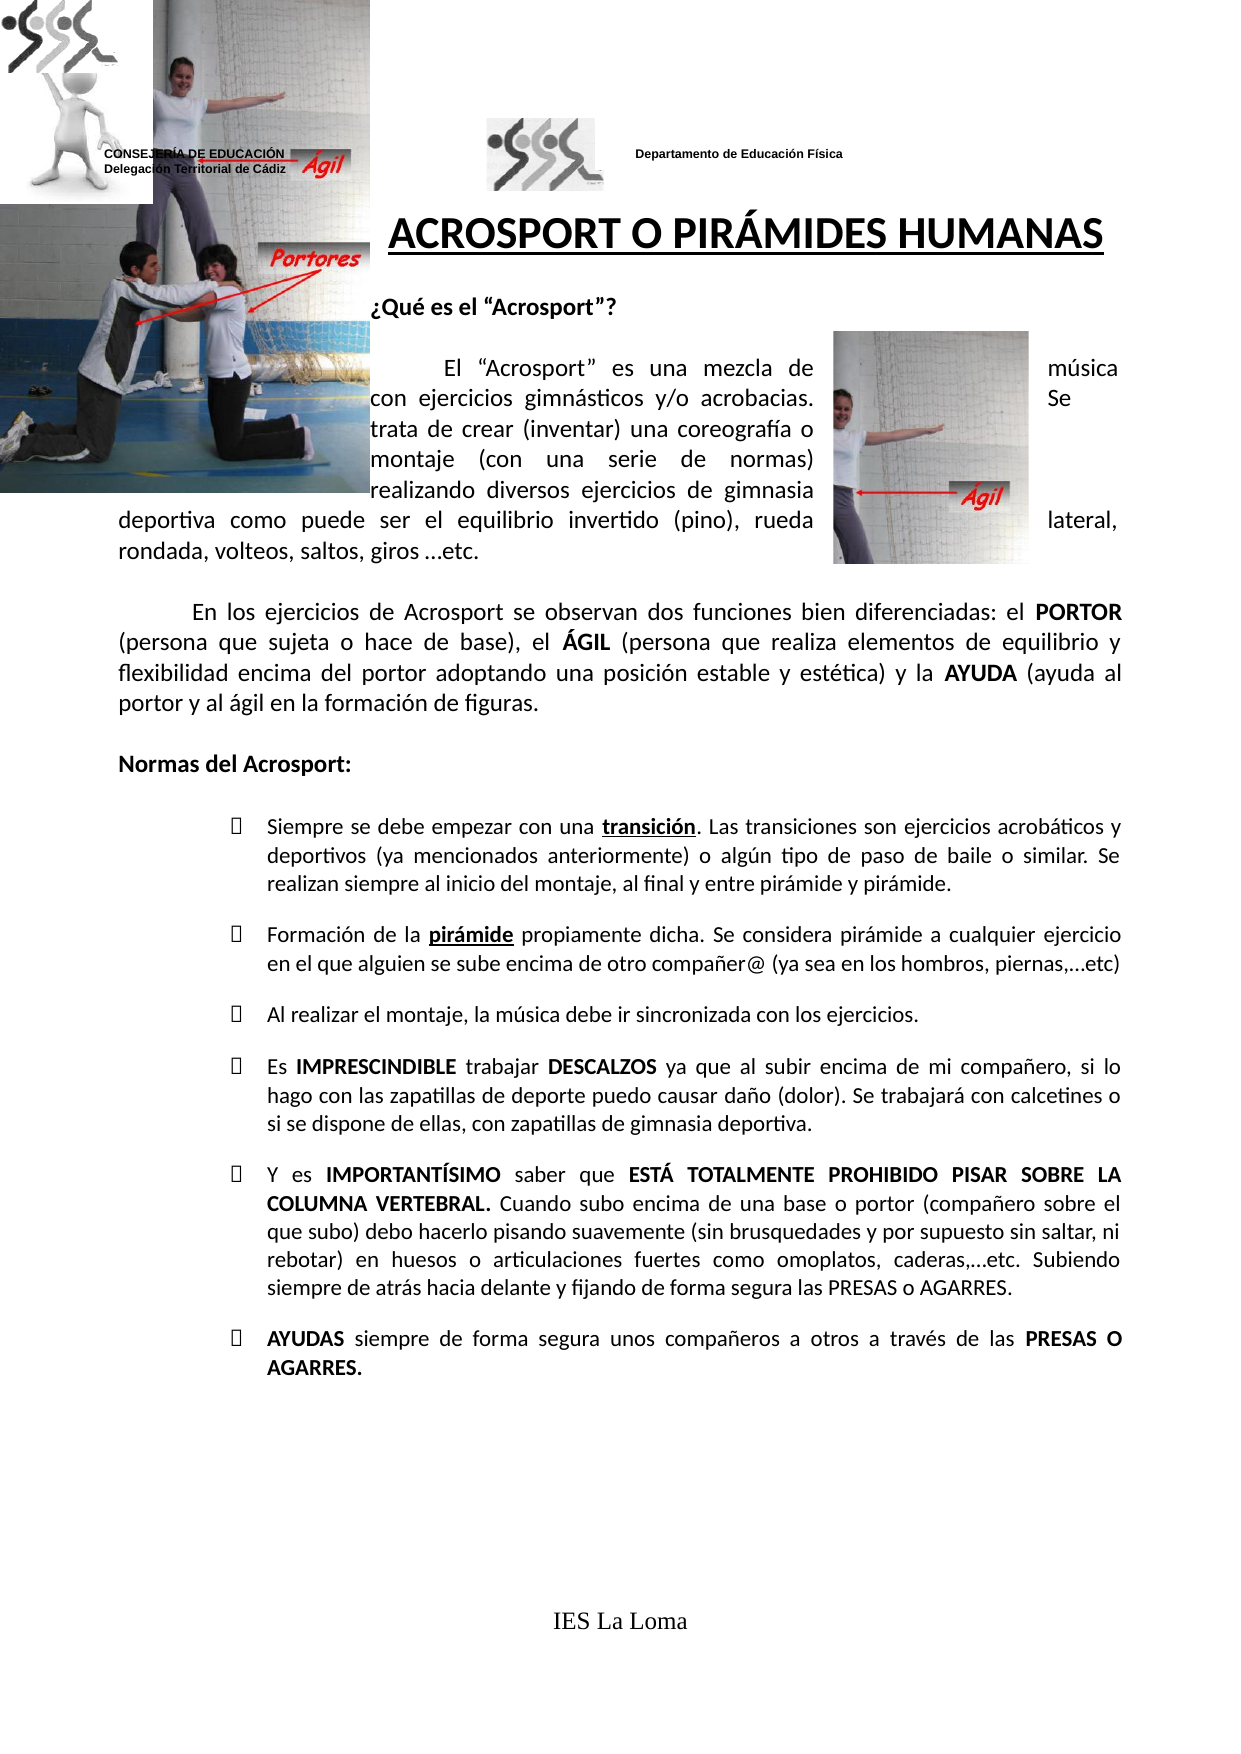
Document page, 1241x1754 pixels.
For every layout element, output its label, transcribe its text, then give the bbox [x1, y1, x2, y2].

list AYUDAS siempre de forma segura unos compañeros a otros a través de las PRESAS O AGARRES. [229, 1261, 1122, 1321]
picture [486, 118, 604, 191]
text Normas del Acrosport: [118, 688, 1122, 718]
text ¿Qué es el “Acrosport”? [370, 291, 1122, 321]
list Siempre se debe empezar con una transición. Las transiciones son ejercicios acrobáticos y deportivos (ya mencionados anteriormente) o algún tipo de paso de baile o similar. Se realizan siempre al inicio del montaje, al final y entre pirámide y pirámide. [229, 749, 1122, 836]
text El “Acrosport” es una mezcla de música con ejercicios gimnásticos y/o acrobacias. Se trata de crear (inventar) una coreografía o montaje (con una serie de normas) realizando diversos ejercicios de gimnasia deportiva como puede ser el equilibrio invertido (pino), rueda lateral, rondada, volteos, saltos, giros …etc. [118, 352, 1122, 504]
picture [0, 0, 370, 493]
text En los ejercicios de Acrosport se observan dos funciones bien diferenciadas: el PORTOR (persona que sujeta o hace de base), el ÁGIL (persona que realiza elementos de equilibrio y flexibilidad encima del portor adoptando una posición estable y estética) y la AYUDA (ayuda al portor y al ágil en la formación de figuras. [118, 535, 1122, 657]
text ACROSPORT O PIRÁMIDES HUMANAS [370, 204, 1122, 260]
list Al realizar el montaje, la música debe ir sincronizada con los ejercicios. [229, 937, 1122, 968]
list Y es IMPORTANTÍSIMO saber que ESTÁ TOTALMENTE PROHIBIDO PISAR SOBRE LA COLUMNA VERTEBRAL. Cuando subo encima de una base o portor (compañero sobre el que subo) debo hacerlo pisando suavemente (sin brusquedades y por supuesto sin saltar, ni rebotar) en huesos o articulaciones fuertes como omoplatos, caderas,…etc. Subiendo siempre de atrás hacia delante y fijando de forma segura las PRESAS o AGARRES. [229, 1097, 1122, 1240]
list Es IMPRESCINDIBLE trabajar DESCALZOS ya que al subir encima de mi compañero, si lo hago con las zapatillas de deporte puedo causar daño (dolor). Se trabajará con calcetines o si se dispone de ellas, con zapatillas de gimnasia deportiva. [229, 989, 1122, 1076]
list Formación de la pirámide propiamente dicha. Se considera pirámide a cualquier ejercicio en el que alguien se sube encima de otro compañer@ (ya sea en los hombros, piernas,…etc) [229, 857, 1122, 916]
text Normas para nuestro montaje de Acrosport: [118, 1522, 1122, 1552]
